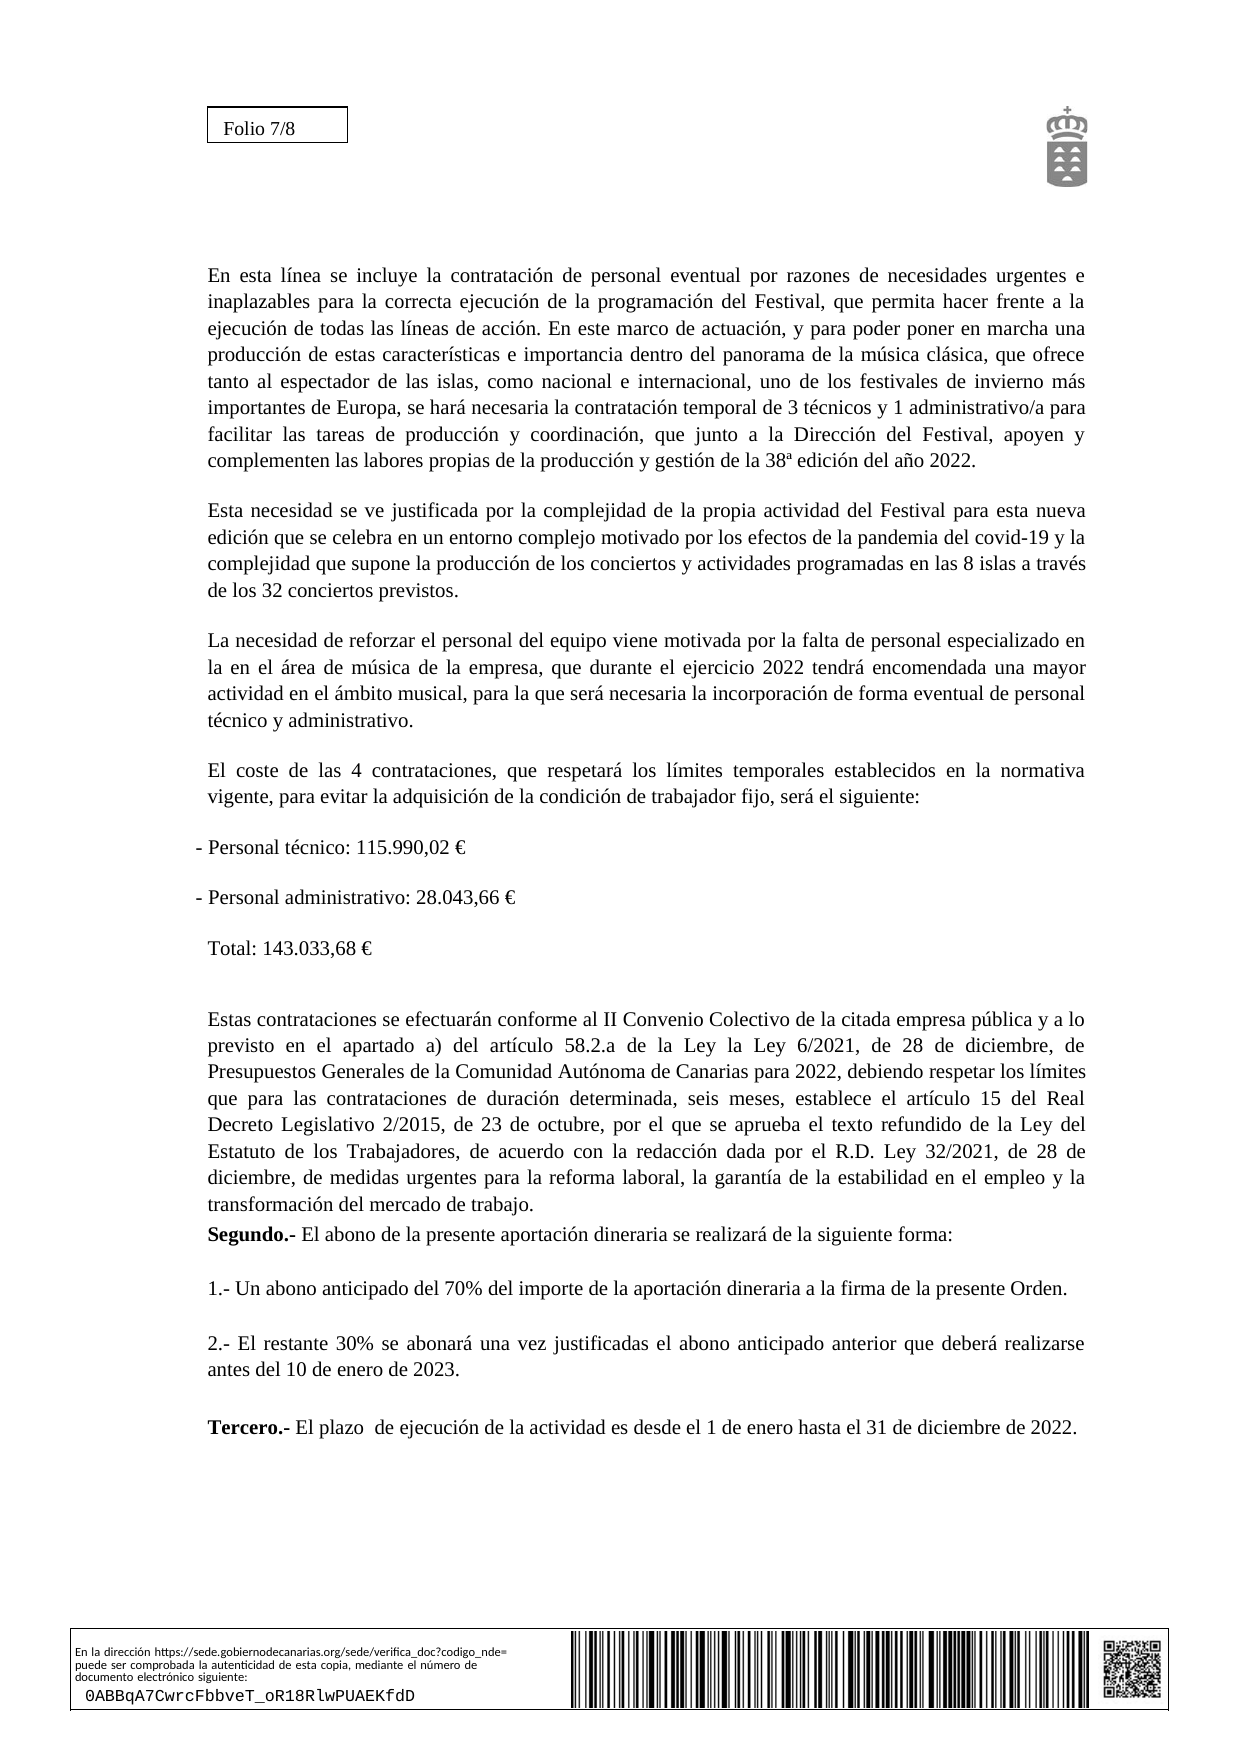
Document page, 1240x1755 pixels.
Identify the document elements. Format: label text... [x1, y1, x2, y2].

list Personal técnico: 115.990,02 € [195, 834, 1087, 859]
text 1.- Un abono anticipado del 70% del importe de la aportación dineraria a la firma de la presente Orden. [207, 1276, 1087, 1300]
text En esta línea se incluye la contratación de personal eventual por razones de necesidades urgentes e inaplazables para la correcta ejecución de la programación del Festival, que permita hacer frente a la ejecución de todas las líneas de acción. En este marco de actuación, y para poder poner en marcha una producción de estas características e importancia dentro del panorama de la música clásica, que ofrece tanto al espectador de las islas, como nacional e internacional, uno de los festivales de invierno más importantes de Europa, se hará necesaria la contratación temporal de 3 técnicos y 1 administrativo/a para facilitar las tareas de producción y coordinación, que junto a la Dirección del Festival, apoyen y complementen las labores propias de la producción y gestión de la 38ª edición del año 2022. [207, 263, 1087, 472]
text La necesidad de reforzar el personal del equipo viene motivada por la falta de personal especializado en la en el área de música de la empresa, que durante el ejercicio 2022 tendrá encomendada una mayor actividad en el ámbito musical, para la que será necesaria la incorporación de forma eventual de personal técnico y administrativo. [207, 628, 1087, 732]
text Estas contrataciones se efectuarán conforme al II Convenio Colectivo de la citada empresa pública y a lo previsto en el apartado a) del artículo 58.2.a de la Ley la Ley 6/2021, de 28 de diciembre, de Presupuestos Generales de la Comunidad Autónoma de Canarias para 2022, debiendo respetar los límites que para las contrataciones de duración determinada, seis meses, establece el artículo 15 del Real Decreto Legislativo 2/2015, de 23 de octubre, por el que se aprueba el texto refundido de la Ley del Estatuto de los Trabajadores, de acuerdo con la redacción dada por el R.D. Ley 32/2021, de 28 de diciembre, de medidas urgentes para la reforma laboral, la garantía de la estabilidad en el empleo y la transformación del mercado de trabajo. [207, 1007, 1087, 1216]
text Segundo.- El abono de la presente aportación dineraria se realizará de la siguiente forma: [207, 1222, 1087, 1246]
text Total: 143.033,68 € [207, 936, 1087, 960]
list Personal administrativo: 28.043,66 € [195, 885, 1087, 909]
text El coste de las 4 contrataciones, que respetará los límites temporales establecidos en la normativa vigente, para evitar la adquisición de la condición de trabajador fijo, será el siguiente: [207, 758, 1087, 808]
text 2.- El restante 30% se abonará una vez justificadas el abono anticipado anterior que deberá realizarse antes del 10 de enero de 2023. [207, 1331, 1087, 1381]
text Esta necesidad se ve justificada por la complejidad de la propia actividad del Festival para esta nueva edición que se celebra en un entorno complejo motivado por los efectos de la pandemia del covid-19 y la complejidad que supone la producción de los conciertos y actividades programadas en las 8 islas a través de los 32 conciertos previstos. [207, 498, 1087, 602]
text Tercero.- El plazo de ejecución de la actividad es desde el 1 de enero hasta el 31 de diciembre de 2022. [207, 1415, 1087, 1439]
